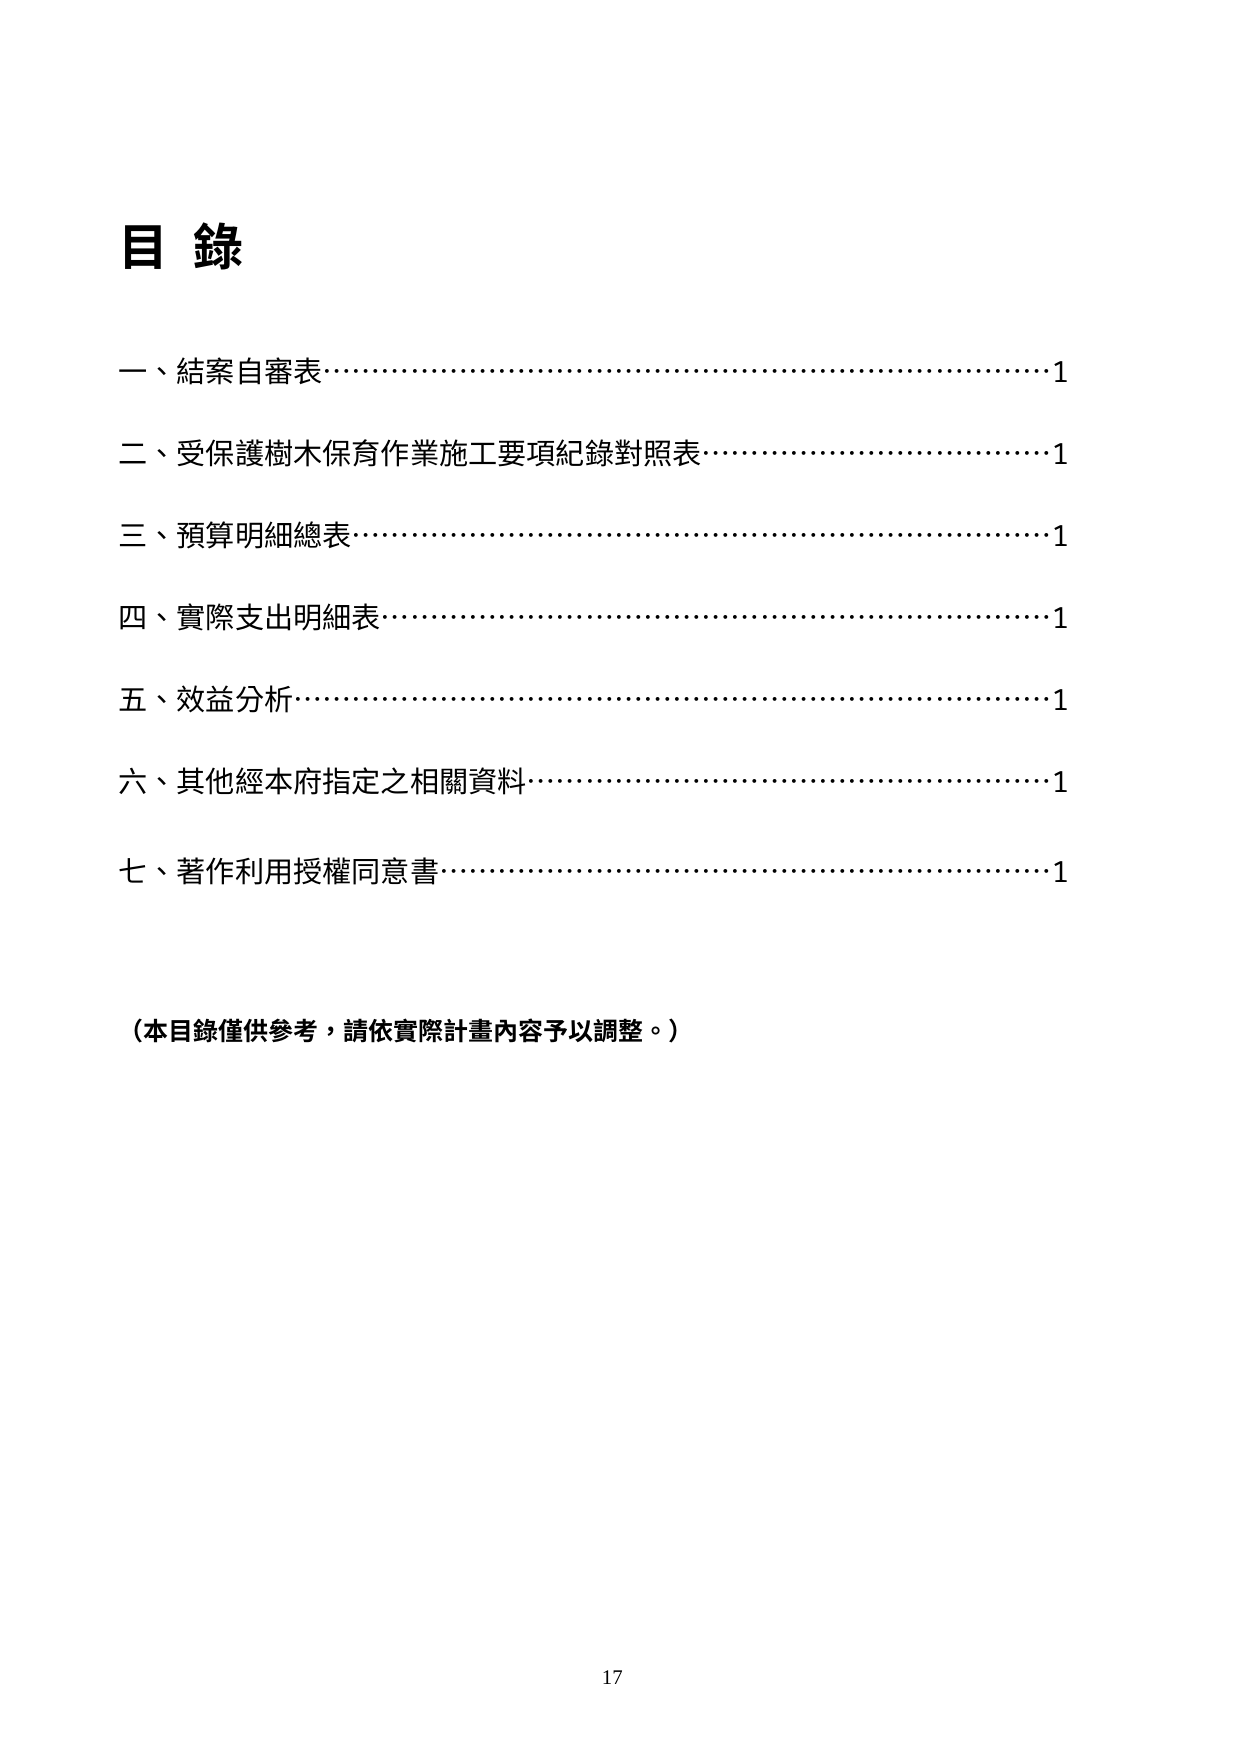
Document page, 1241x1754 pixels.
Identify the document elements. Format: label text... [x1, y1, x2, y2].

text 目 錄 [118, 208, 1121, 280]
text 七、著作利用授權同意書………………………………………………………1 [118, 841, 1121, 893]
text 一、結案自審表…………………………………………………………………1 [118, 348, 1121, 391]
text 四、實際支出明細表……………………………………………………………1 [118, 594, 1121, 637]
text 二、受保護樹木保育作業施工要項紀錄對照表………………………………1 [118, 430, 1121, 473]
text 五、效益分析……………………………………………………………………1 [118, 677, 1121, 719]
text 六、其他經本府指定之相關資料………………………………………………1 [118, 759, 1121, 801]
text （本目錄僅供參考，請依實際計畫內容予以調整。） [118, 1012, 1121, 1048]
text 三、預算明細總表………………………………………………………………1 [118, 512, 1121, 555]
